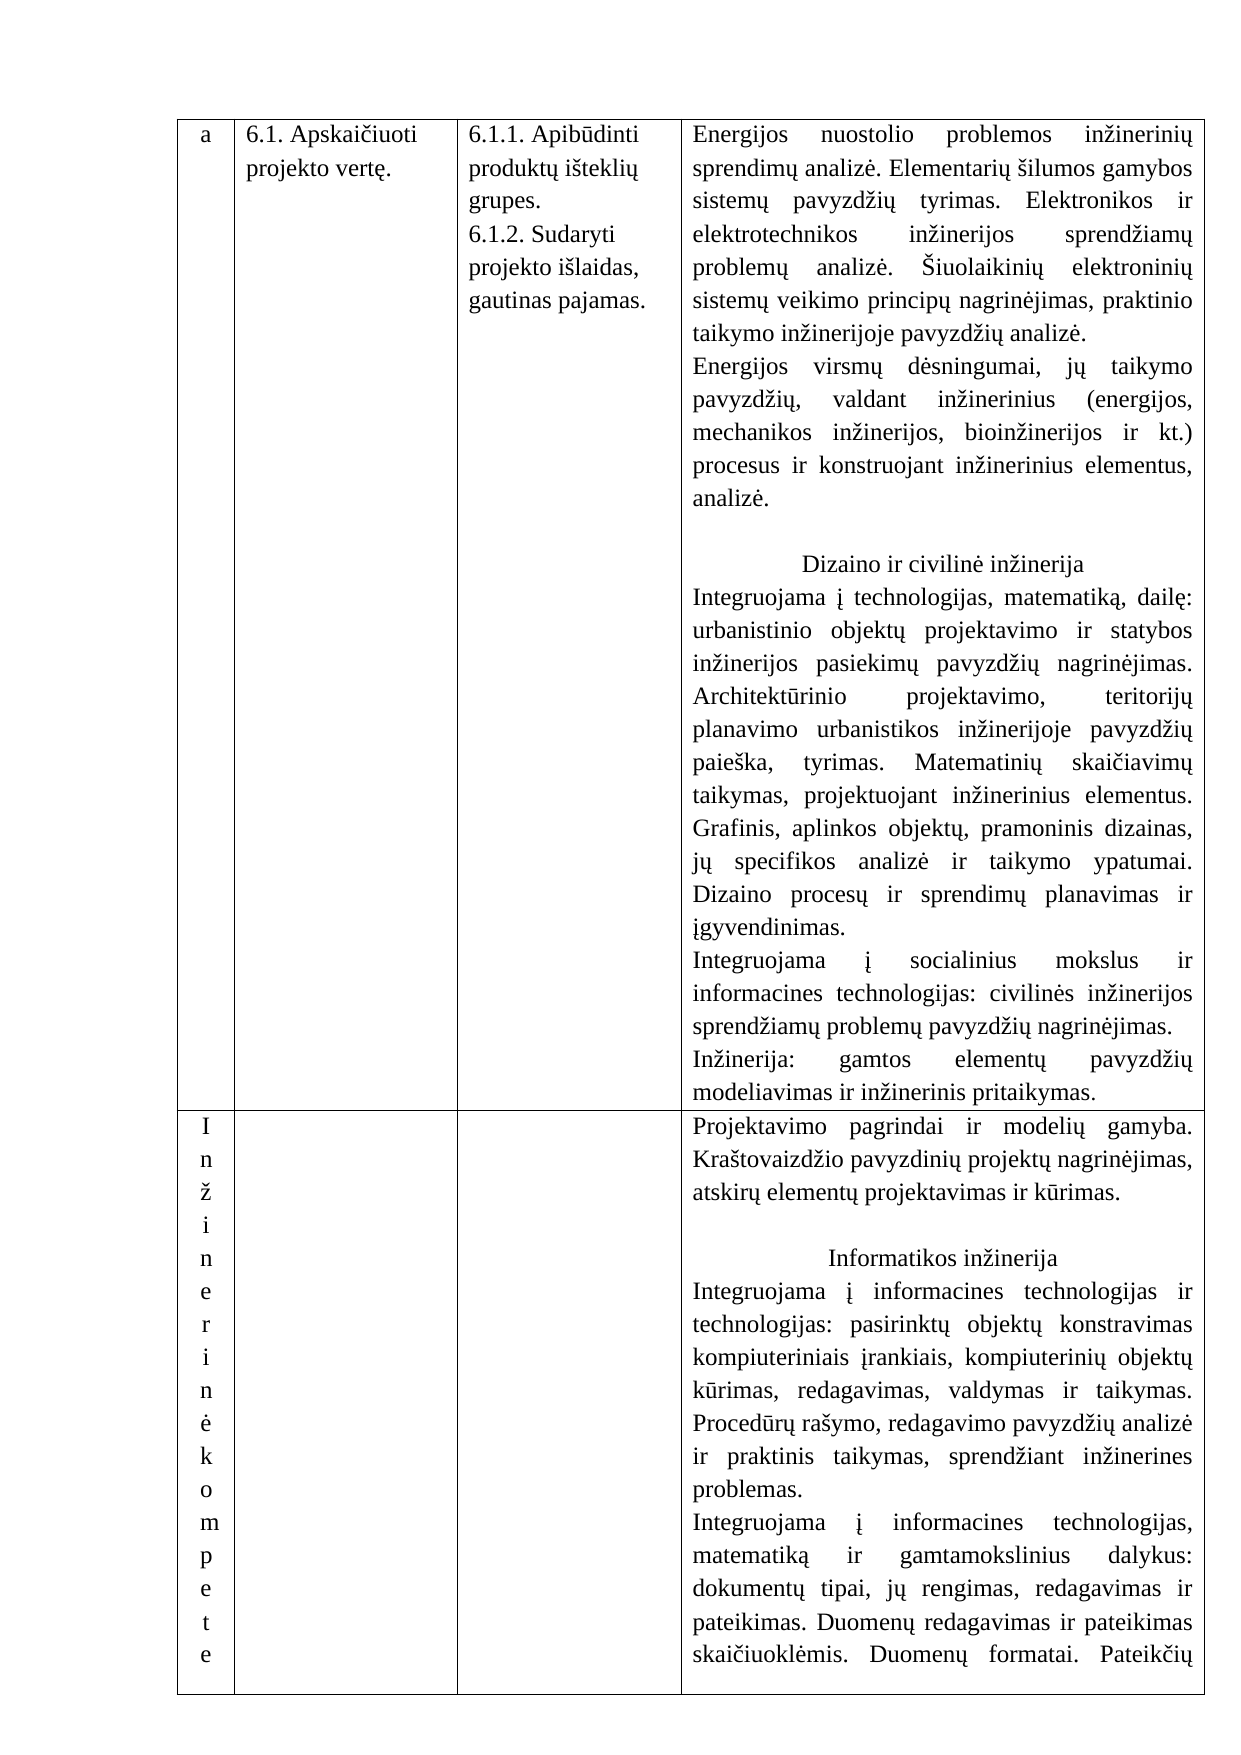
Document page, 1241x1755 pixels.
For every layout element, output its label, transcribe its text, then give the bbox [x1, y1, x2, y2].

table_cell Inžinerinė kompete [178, 1111, 234, 1694]
table_cell Projektavimo pagrindai ir modelių gamyba. Kraštovaizdžio pavyzdinių projektų nagrinėjimas, atskirų elementų projektavimas ir kūrimas. Informatikos inžinerija Integruojama į informacines technologijas ir technologijas: pasirinktų objektų konstravimas kompiuteriniais įrankiais, kompiuterinių objektų kūrimas, redagavimas, valdymas ir taikymas. Procedūrų rašymo, redagavimo pavyzdžių analizė ir praktinis taikymas, sprendžiant inžinerines problemas. Integruojama į informacines technologijas, matematiką ir gamtamokslinius dalykus: dokumentų tipai, jų rengimas, redagavimas ir pateikimas. Duomenų redagavimas ir pateikimas skaičiuoklėmis. Duomenų formatai. Pateikčių [682, 1111, 1204, 1694]
table_cell a [178, 120, 234, 1110]
table_cell 6.1.1. Apibūdinti produktų išteklių grupes. 6.1.2. Sudaryti projekto išlaidas, gautinas pajamas. [458, 120, 681, 1110]
table_cell [235, 1111, 457, 1694]
table_cell 6.1. Apskaičiuoti projekto vertę. [235, 120, 457, 1110]
table_cell Energijos nuostolio problemos inžinerinių sprendimų analizė. Elementarių šilumos gamybos sistemų pavyzdžių tyrimas. Elektronikos ir elektrotechnikos inžinerijos sprendžiamų problemų analizė. Šiuolaikinių elektroninių sistemų veikimo principų nagrinėjimas, praktinio taikymo inžinerijoje pavyzdžių analizė. Energijos virsmų dėsningumai, jų taikymo pavyzdžių, valdant inžinerinius (energijos, mechanikos inžinerijos, bioinžinerijos ir kt.) procesus ir konstruojant inžinerinius elementus, analizė. Dizaino ir civilinė inžinerija Integruojama į technologijas, matematiką, dailę: urbanistinio objektų projektavimo ir statybos inžinerijos pasiekimų pavyzdžių nagrinėjimas. Architektūrinio projektavimo, teritorijų planavimo urbanistikos inžinerijoje pavyzdžių paieška, tyrimas. Matematinių skaičiavimų taikymas, projektuojant inžinerinius elementus. Grafinis, aplinkos objektų, pramoninis dizainas, jų specifikos analizė ir taikymo ypatumai. Dizaino procesų ir sprendimų planavimas ir įgyvendinimas. Integruojama į socialinius mokslus ir informacines technologijas: civilinės inžinerijos sprendžiamų problemų pavyzdžių nagrinėjimas. Inžinerija: gamtos elementų pavyzdžių modeliavimas ir inžinerinis pritaikymas. [682, 120, 1204, 1110]
table_cell [458, 1111, 681, 1694]
